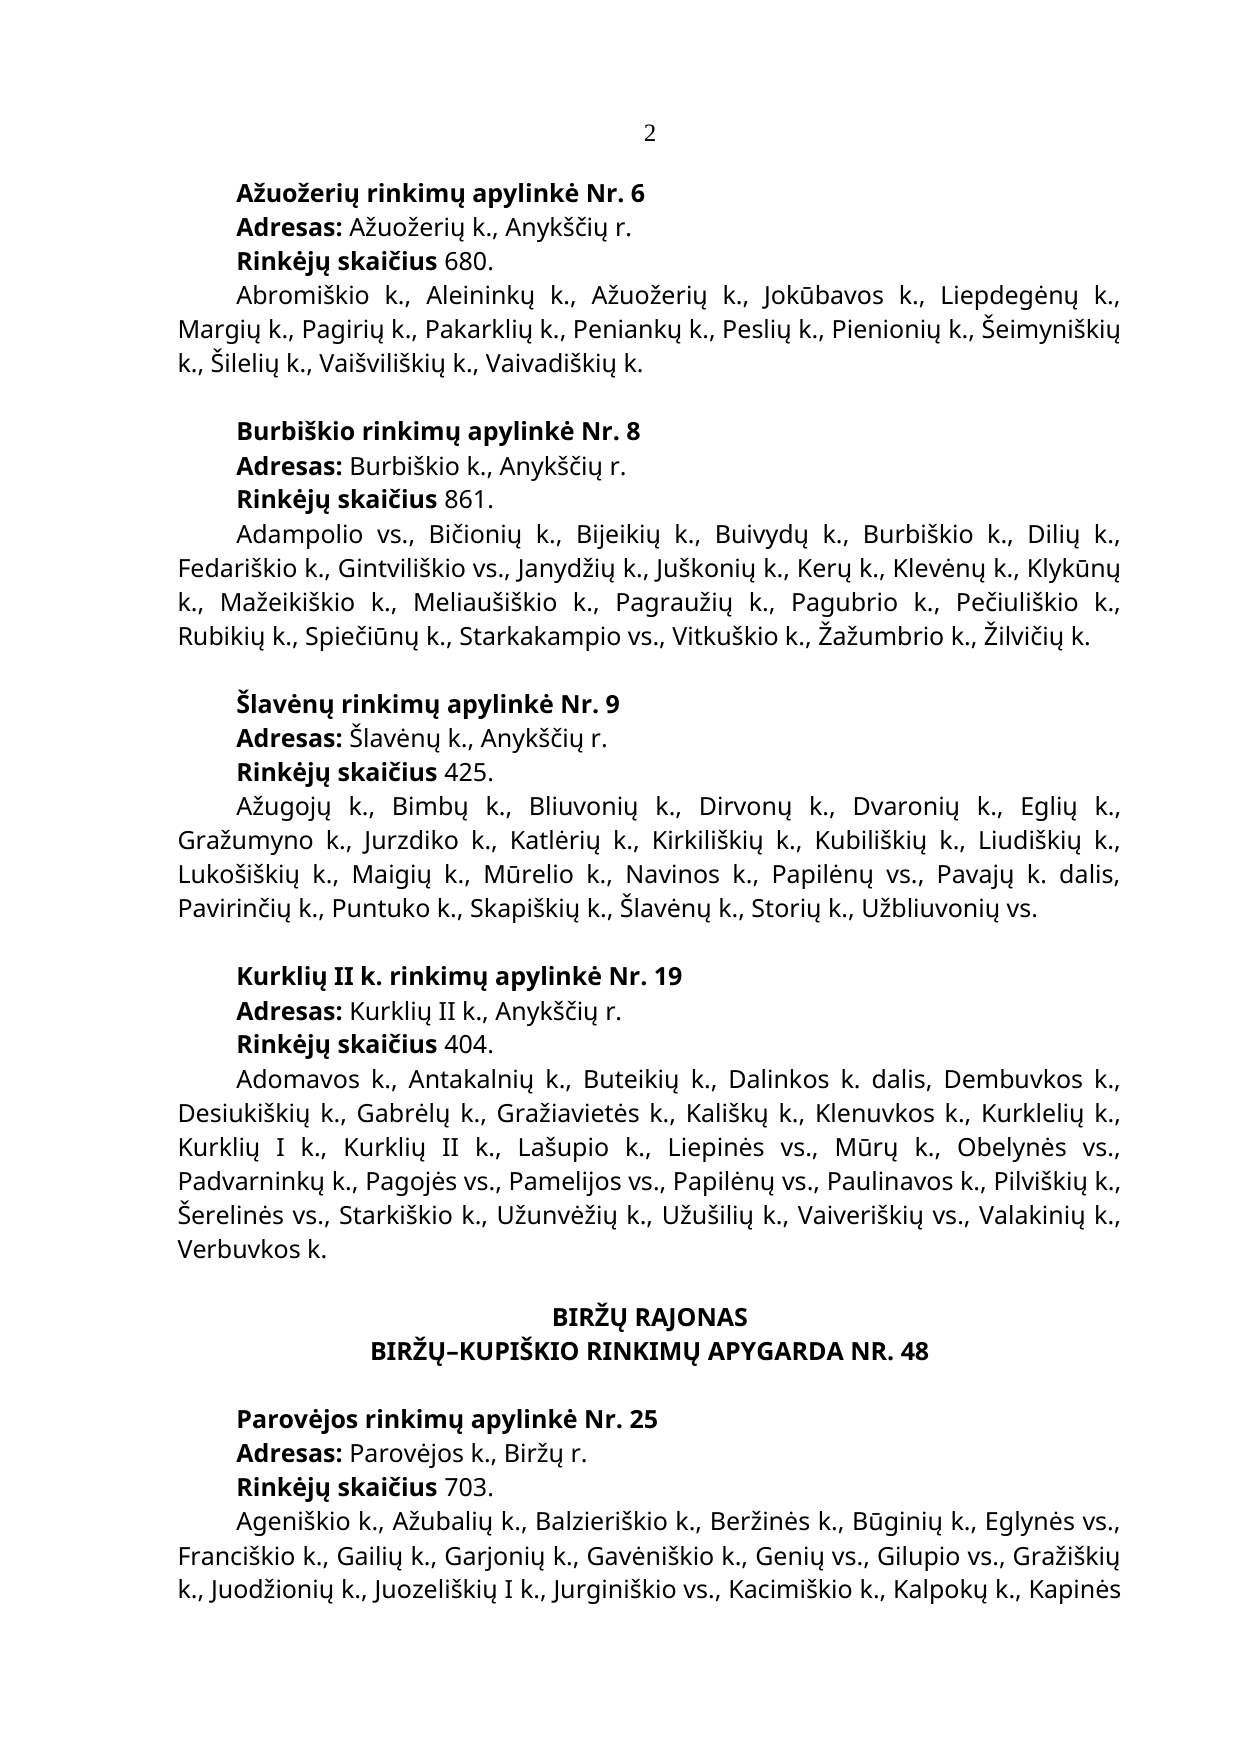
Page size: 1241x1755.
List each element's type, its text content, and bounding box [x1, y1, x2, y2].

text Rinkėjų skaičius 425. [177, 755, 1122, 789]
text Ažugojų k., Bimbų k., Bliuvonių k., Dirvonų k., Dvaronių k., Eglių k., Gražumyno k., Jurzdiko k., Katlėrių k., Kirkiliškių k., Kubiliškių k., Liudiškių k., Lukošiškių k., Maigių k., Mūrelio k., Navinos k., Papilėnų vs., Pavajų k. dalis, Pavirinčių k., Puntuko k., Skapiškių k., Šlavėnų k., Storių k., Užbliuvonių vs. [177, 789, 1122, 925]
text Kurklių II k. rinkimų apylinkė Nr. 19 [177, 959, 1122, 993]
text Adresas: Šlavėnų k., Anykščių r. [177, 721, 1122, 755]
text Rinkėjų skaičius 404. [177, 1027, 1122, 1061]
text Ageniškio k., Ažubalių k., Balzieriškio k., Beržinės k., Būginių k., Eglynės vs., Franciškio k., Gailių k., Garjonių k., Gavėniškio k., Genių vs., Gilupio vs., Gražiškių k., Juodžionių k., Juozeliškių I k., Jurginiškio vs., Kacimiškio k., Kalpokų k., Kapinės [177, 1504, 1122, 1606]
text BIRŽŲ–KUPIŠKIO RINKIMŲ APYGARDA NR. 48 [177, 1334, 1122, 1368]
text Ažuožerių rinkimų apylinkė Nr. 6 [177, 176, 1122, 210]
text Adresas: Burbiškio k., Anykščių r. [177, 448, 1122, 482]
text Adresas: Ažuožerių k., Anykščių r. [177, 210, 1122, 244]
text Adampolio vs., Bičionių k., Bijeikių k., Buivydų k., Burbiškio k., Dilių k., Fedariškio k., Gintviliškio vs., Janydžių k., Juškonių k., Kerų k., Klevėnų k., Klykūnų k., Mažeikiškio k., Meliaušiškio k., Pagraužių k., Pagubrio k., Pečiuliškio k., Rubikių k., Spiečiūnų k., Starkakampio vs., Vitkuškio k., Žažumbrio k., Žilvičių k. [177, 516, 1122, 652]
text Abromiškio k., Aleininkų k., Ažuožerių k., Jokūbavos k., Liepdegėnų k., Margių k., Pagirių k., Pakarklių k., Peniankų k., Peslių k., Pienionių k., Šeimyniškių k., Šilelių k., Vaišviliškių k., Vaivadiškių k. [177, 278, 1122, 380]
text Šlavėnų rinkimų apylinkė Nr. 9 [177, 687, 1122, 721]
text BIRŽŲ RAJONAS [177, 1300, 1122, 1334]
text Parovėjos rinkimų apylinkė Nr. 25 [177, 1402, 1122, 1436]
text Adresas: Parovėjos k., Biržų r. [177, 1436, 1122, 1470]
text Adomavos k., Antakalnių k., Buteikių k., Dalinkos k. dalis, Dembuvkos k., Desiukiškių k., Gabrėlų k., Gražiavietės k., Kališkų k., Klenuvkos k., Kurklelių k., Kurklių I k., Kurklių II k., Lašupio k., Liepinės vs., Mūrų k., Obelynės vs., Padvarninkų k., Pagojės vs., Pamelijos vs., Papilėnų vs., Paulinavos k., Pilviškių k., Šerelinės vs., Starkiškio k., Užunvėžių k., Užušilių k., Vaiveriškių vs., Valakinių k., Verbuvkos k. [177, 1061, 1122, 1266]
text Burbiškio rinkimų apylinkė Nr. 8 [177, 414, 1122, 448]
text Rinkėjų skaičius 680. [177, 244, 1122, 278]
text Rinkėjų skaičius 861. [177, 482, 1122, 516]
text Adresas: Kurklių II k., Anykščių r. [177, 993, 1122, 1027]
text Rinkėjų skaičius 703. [177, 1470, 1122, 1504]
